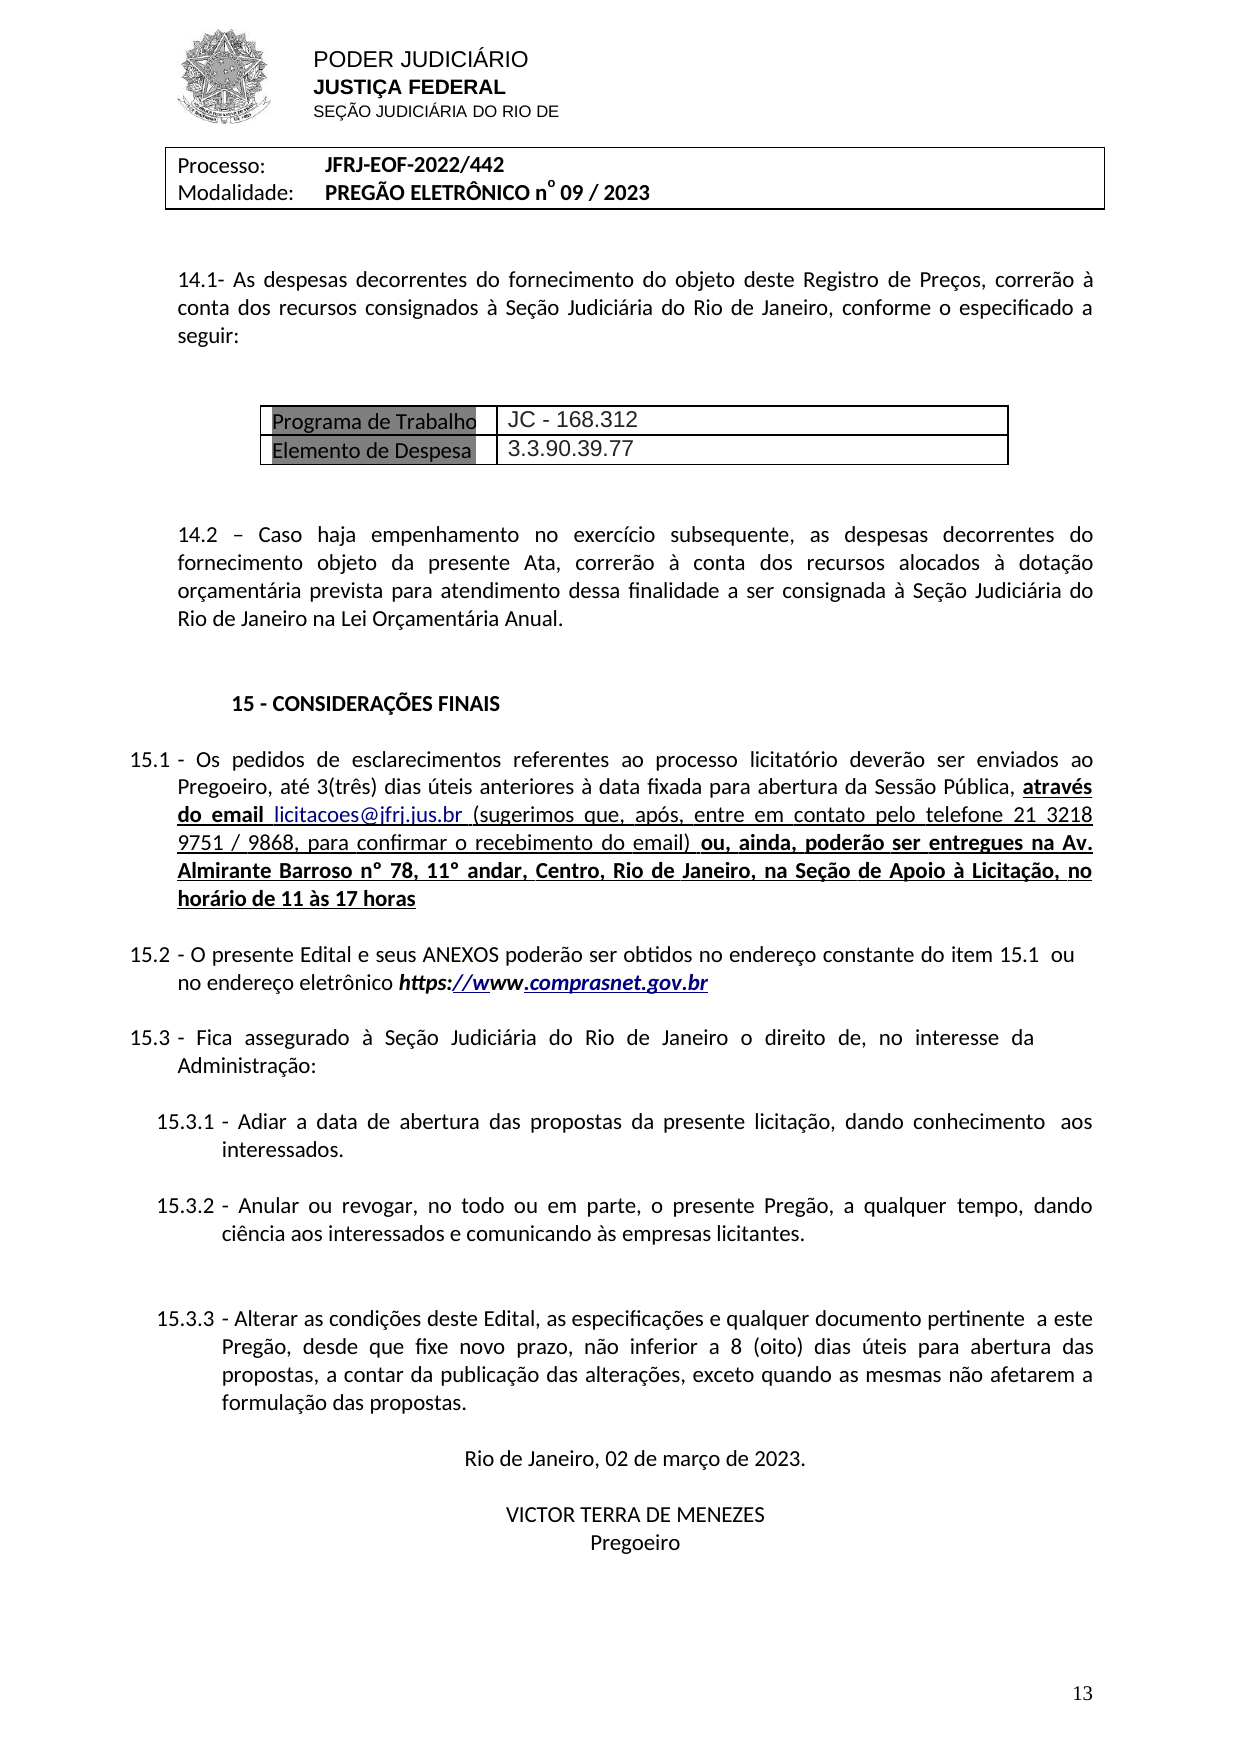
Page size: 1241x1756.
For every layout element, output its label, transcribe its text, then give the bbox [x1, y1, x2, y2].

text 14.1- As despesas decorrentes do fornecimento do objeto deste Registro de Preços, correrão à conta dos recursos consignados à Seção Judiciária do Rio de Janeiro, conforme o especificado a seguir: [177, 265, 1094, 349]
table_cell [261, 436, 272, 464]
list - Alterar as condições deste Edital, as especificações e qualquer documento pertinente a este Pregão, desde que fixe novo prazo, não inferior a 8 (oito) dias úteis para abertura das propostas, a contar da publicação das alterações, exceto quando as mesmas não afetarem a formulação das propostas. [156, 1304, 1094, 1416]
table_cell Elemento de Despesa [272, 436, 476, 464]
list - CONSIDERAÇÕES FINAIS [231, 689, 1118, 717]
text 14.2 – Caso haja empenhamento no exercício subsequente, as despesas decorrentes do fornecimento objeto da presente Ata, correrão à conta dos recursos alocados à dotação orçamentária prevista para atendimento dessa finalidade a ser consignada à Seção Judiciária do Rio de Janeiro na Lei Orçamentária Anual. [177, 521, 1093, 633]
table_header Programa de Trabalho [272, 407, 476, 434]
table_header JC - 168.312 [498, 407, 1007, 434]
table_header [476, 407, 496, 434]
table_cell [476, 436, 496, 464]
text Pregoeiro [463, 1528, 807, 1556]
list - O presente Edital e seus ANEXOS poderão ser obtidos no endereço constante do item 15.1 ou no endereço eletrônico https://www.comprasnet.gov.br [152, 940, 1093, 996]
list - Adiar a data de abertura das propostas da presente licitação, dando conhecimento aos interessados. [156, 1107, 1093, 1163]
text Rio de Janeiro, 02 de março de 2023. [463, 1444, 807, 1472]
list - Os pedidos de esclarecimentos referentes ao processo licitatório deverão ser enviados ao Pregoeiro, até 3(três) dias úteis anteriores à data fixada para abertura da Sessão Pública, através do email licitacoes@jfrj.jus.br (sugerimos que, após, entre em contato pelo telefone 21 3218 9751 / 9868, para confirmar o recebimento do email) ou, ainda, poderão ser entregues na Av. Almirante Barroso nº 78, 11º andar, Centro, Rio de Janeiro, na Seção de Apoio à Licitação, no horário de 11 às 17 horas [152, 745, 1093, 912]
text VICTOR TERRA DE MENEZES [463, 1500, 807, 1528]
list - Anular ou revogar, no todo ou em parte, o presente Pregão, a qualquer tempo, dando ciência aos interessados e comunicando às empresas licitantes. [156, 1192, 1094, 1248]
list - Fica assegurado à Seção Judiciária do Rio de Janeiro o direito de, no interesse da Administração: [152, 1023, 1093, 1079]
table_header [261, 407, 272, 434]
table_cell 3.3.90.39.77 [498, 436, 1007, 464]
